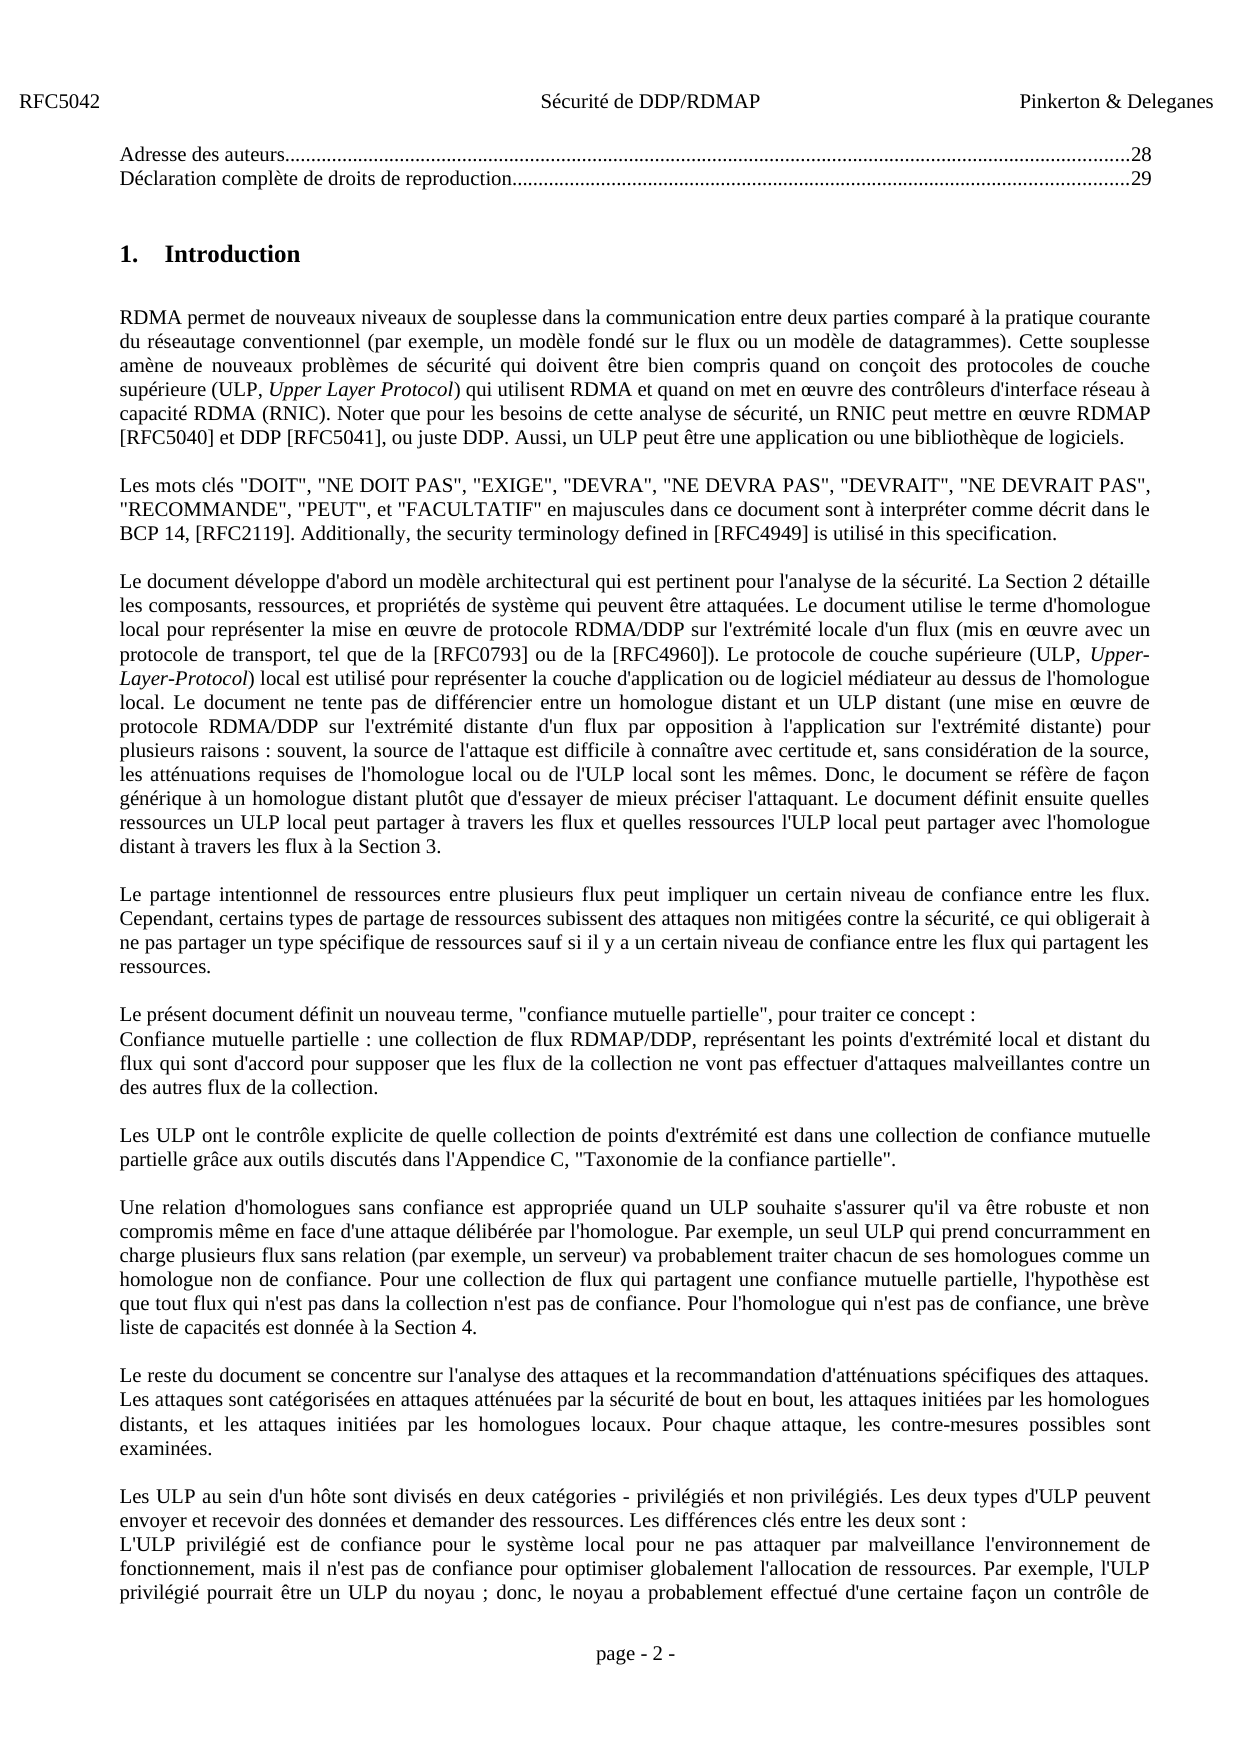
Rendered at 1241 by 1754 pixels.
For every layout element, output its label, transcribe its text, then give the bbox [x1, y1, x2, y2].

text Le présent document définit un nouveau terme, "confiance mutuelle partielle", pour traiter ce concept : [119, 1002, 1152, 1026]
subtitle 1. Introduction [119, 239, 1152, 268]
text Les ULP au sein d'un hôte sont divisés en deux catégories - privilégiés et non privilégiés. Les deux types d'ULP peuvent envoyer et recevoir des données et demander des ressources. Les différences clés entre les deux sont : [119, 1484, 1152, 1532]
text Adresse des auteurs 28 [119, 142, 1152, 166]
text Le partage intentionnel de ressources entre plusieurs flux peut impliquer un certain niveau de confiance entre les flux. Cependant, certains types de partage de ressources subissent des attaques non mitigées contre la sécurité, ce qui obligerait à ne pas partager un type spécifique de ressources sauf si il y a un certain niveau de confiance entre les flux qui partagent les ressources. [119, 882, 1152, 978]
text Les ULP ont le contrôle explicite de quelle collection de points d'extrémité est dans une collection de confiance mutuelle partielle grâce aux outils discutés dans l'Appendice C, "Taxonomie de la confiance partielle". [119, 1123, 1152, 1171]
text RDMA permet de nouveaux niveaux de souplesse dans la communication entre deux parties comparé à la pratique courante du réseautage conventionnel (par exemple, un modèle fondé sur le flux ou un modèle de datagrammes). Cette souplesse amène de nouveaux problèmes de sécurité qui doivent être bien compris quand on conçoit des protocoles de couche supérieure (ULP, Upper Layer Protocol) qui utilisent RDMA et quand on met en œuvre des contrôleurs d'interface réseau à capacité RDMA (RNIC). Noter que pour les besoins de cette analyse de sécurité, un RNIC peut mettre en œuvre RDMAP [RFC5040] et DDP [RFC5041], ou juste DDP. Aussi, un ULP peut être une application ou une bibliothèque de logiciels. [119, 304, 1152, 449]
text L'ULP privilégié est de confiance pour le système local pour ne pas attaquer par malveillance l'environnement de fonctionnement, mais il n'est pas de confiance pour optimiser globalement l'allocation de ressources. Par exemple, l'ULP privilégié pourrait être un ULP du noyau ; donc, le noyau a probablement effectué d'une certaine façon un contrôle de [119, 1532, 1152, 1604]
text Déclaration complète de droits de reproduction 29 [119, 166, 1152, 190]
text Confiance mutuelle partielle : une collection de flux RDMAP/DDP, représentant les points d'extrémité local et distant du flux qui sont d'accord pour supposer que les flux de la collection ne vont pas effectuer d'attaques malveillantes contre un des autres flux de la collection. [119, 1026, 1152, 1099]
text Les mots clés "DOIT", "NE DOIT PAS", "EXIGE", "DEVRA", "NE DEVRA PAS", "DEVRAIT", "NE DEVRAIT PAS", "RECOMMANDE", "PEUT", et "FACULTATIF" en majuscules dans ce document sont à interpréter comme décrit dans le BCP 14, [RFC2119]. Additionally, the security terminology defined in [RFC4949] is utilisé in this specification. [119, 473, 1152, 545]
text Le document développe d'abord un modèle architectural qui est pertinent pour l'analyse de la sécurité. La Section 2 détaille les composants, ressources, et propriétés de système qui peuvent être attaquées. Le document utilise le terme d'homologue local pour représenter la mise en œuvre de protocole RDMA/DDP sur l'extrémité locale d'un flux (mis en œuvre avec un protocole de transport, tel que de la [RFC0793] ou de la [RFC4960]). Le protocole de couche supérieure (ULP, Upper-Layer-Protocol) local est utilisé pour représenter la couche d'application ou de logiciel médiateur au dessus de l'homologue local. Le document ne tente pas de différencier entre un homologue distant et un ULP distant (une mise en œuvre de protocole RDMA/DDP sur l'extrémité distante d'un flux par opposition à l'application sur l'extrémité distante) pour plusieurs raisons : souvent, la source de l'attaque est difficile à connaître avec certitude et, sans considération de la source, les atténuations requises de l'homologue local ou de l'ULP local sont les mêmes. Donc, le document se réfère de façon générique à un homologue distant plutôt que d'essayer de mieux préciser l'attaquant. Le document définit ensuite quelles ressources un ULP local peut partager à travers les flux et quelles ressources l'ULP local peut partager avec l'homologue distant à travers les flux à la Section 3. [119, 569, 1152, 858]
text Le reste du document se concentre sur l'analyse des attaques et la recommandation d'atténuations spécifiques des attaques. Les attaques sont catégorisées en attaques atténuées par la sécurité de bout en bout, les attaques initiées par les homologues distants, et les attaques initiées par les homologues locaux. Pour chaque attaque, les contre-mesures possibles sont examinées. [119, 1363, 1152, 1459]
text Une relation d'homologues sans confiance est appropriée quand un ULP souhaite s'assurer qu'il va être robuste et non compromis même en face d'une attaque délibérée par l'homologue. Par exemple, un seul ULP qui prend concurramment en charge plusieurs flux sans relation (par exemple, un serveur) va probablement traiter chacun de ses homologues comme un homologue non de confiance. Pour une collection de flux qui partagent une confiance mutuelle partielle, l'hypothèse est que tout flux qui n'est pas dans la collection n'est pas de confiance. Pour l'homologue qui n'est pas de confiance, une brève liste de capacités est donnée à la Section 4. [119, 1195, 1152, 1339]
